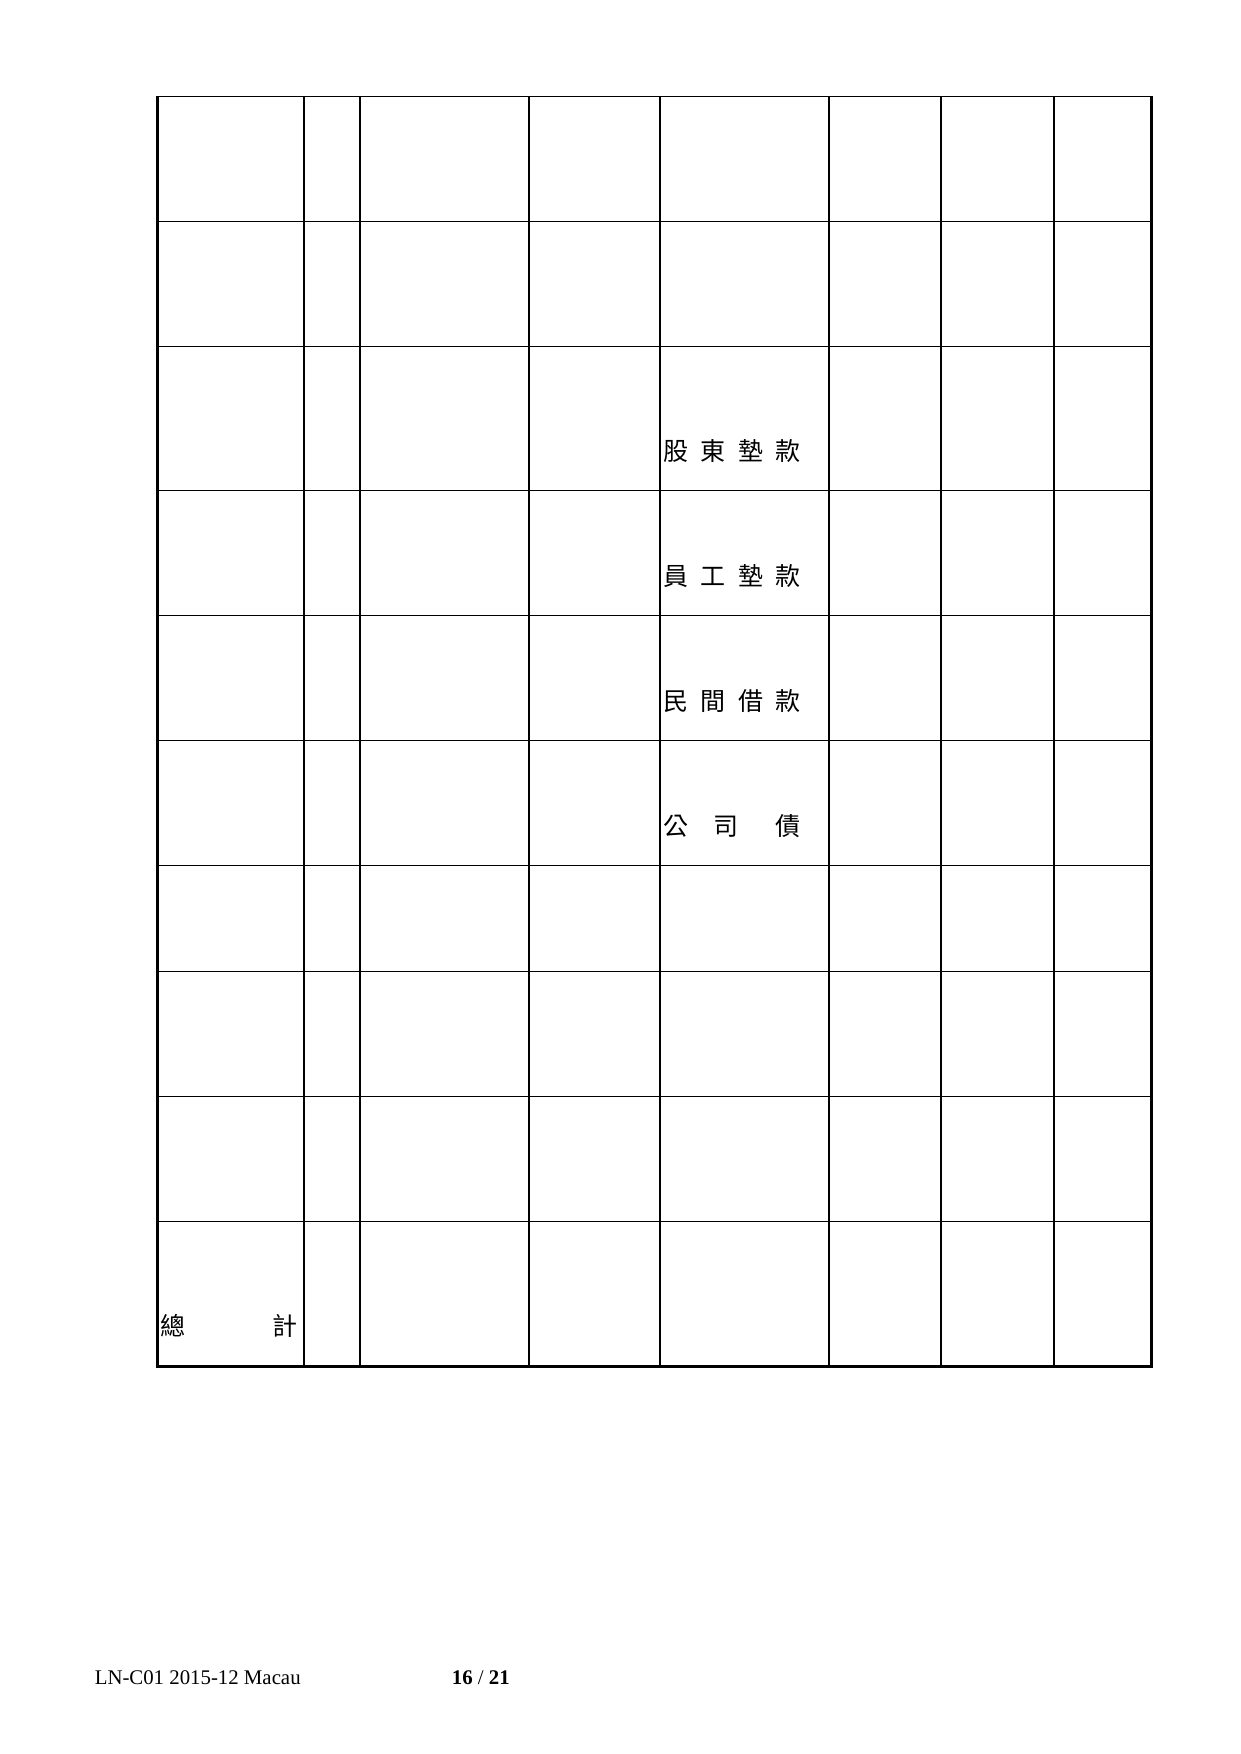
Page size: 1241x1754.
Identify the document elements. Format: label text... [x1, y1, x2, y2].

table_cell [830, 1222, 940, 1364]
table_cell [530, 741, 659, 864]
table_cell [361, 866, 528, 971]
table_cell [942, 1222, 1053, 1364]
table_cell [361, 616, 528, 739]
table_cell [159, 1097, 303, 1221]
table_cell [530, 972, 659, 1096]
table_cell [361, 347, 528, 489]
table_cell [1055, 491, 1150, 614]
table_cell [1055, 741, 1150, 864]
table_cell [159, 222, 303, 346]
table_cell [305, 1222, 359, 1364]
table_cell [159, 491, 303, 614]
table_cell [830, 866, 940, 971]
table_cell [830, 491, 940, 614]
table_cell [159, 347, 303, 489]
table_cell [1055, 866, 1150, 971]
table_cell [1055, 347, 1150, 489]
table_cell [305, 347, 359, 489]
table_cell [942, 347, 1053, 489]
table_cell [305, 616, 359, 739]
table_cell 民 間 借 款 [661, 616, 828, 739]
table_cell [661, 222, 828, 346]
table_cell [305, 866, 359, 971]
table_cell [305, 1097, 359, 1221]
table_cell [942, 866, 1053, 971]
table_cell [305, 491, 359, 614]
table_cell [830, 347, 940, 489]
table_cell [661, 1222, 828, 1364]
table_cell [830, 616, 940, 739]
table_cell [942, 972, 1053, 1096]
table_cell [942, 741, 1053, 864]
table_cell [159, 866, 303, 971]
table_cell [530, 347, 659, 489]
table_cell [661, 1097, 828, 1221]
table_cell [159, 97, 303, 221]
table_cell [361, 491, 528, 614]
table_cell [1055, 972, 1150, 1096]
table_cell [942, 97, 1053, 221]
table_cell 總 計 [159, 1222, 303, 1364]
table_cell [1055, 1097, 1150, 1221]
table_cell [1055, 1222, 1150, 1364]
table_cell [361, 1222, 528, 1364]
table_cell [159, 741, 303, 864]
table_cell [1055, 97, 1150, 221]
table_cell [661, 866, 828, 971]
table_cell [530, 866, 659, 971]
table_cell [305, 222, 359, 346]
table_cell [159, 616, 303, 739]
table_cell 股 東 墊 款 [661, 347, 828, 489]
table_cell [530, 97, 659, 221]
table_cell [830, 972, 940, 1096]
table_cell [942, 1097, 1053, 1221]
table_cell [1055, 222, 1150, 346]
table_cell [830, 1097, 940, 1221]
table_cell [305, 97, 359, 221]
table_cell [361, 97, 528, 221]
table_cell [530, 616, 659, 739]
table_cell [661, 972, 828, 1096]
table_cell 員 工 墊 款 [661, 491, 828, 614]
table_cell [942, 491, 1053, 614]
table_cell [661, 97, 828, 221]
table_cell 公 司 債 [661, 741, 828, 864]
table_cell [942, 222, 1053, 346]
table_cell [361, 1097, 528, 1221]
table_cell [830, 741, 940, 864]
table_cell [942, 616, 1053, 739]
table_cell [159, 972, 303, 1096]
table_cell [361, 222, 528, 346]
table_cell [305, 741, 359, 864]
table_cell [530, 1097, 659, 1221]
table_cell [530, 491, 659, 614]
table_cell [530, 1222, 659, 1364]
table_cell [1055, 616, 1150, 739]
table_cell [361, 972, 528, 1096]
table_cell [530, 222, 659, 346]
table_cell [830, 97, 940, 221]
table_cell [305, 972, 359, 1096]
table_cell [361, 741, 528, 864]
table_cell [830, 222, 940, 346]
